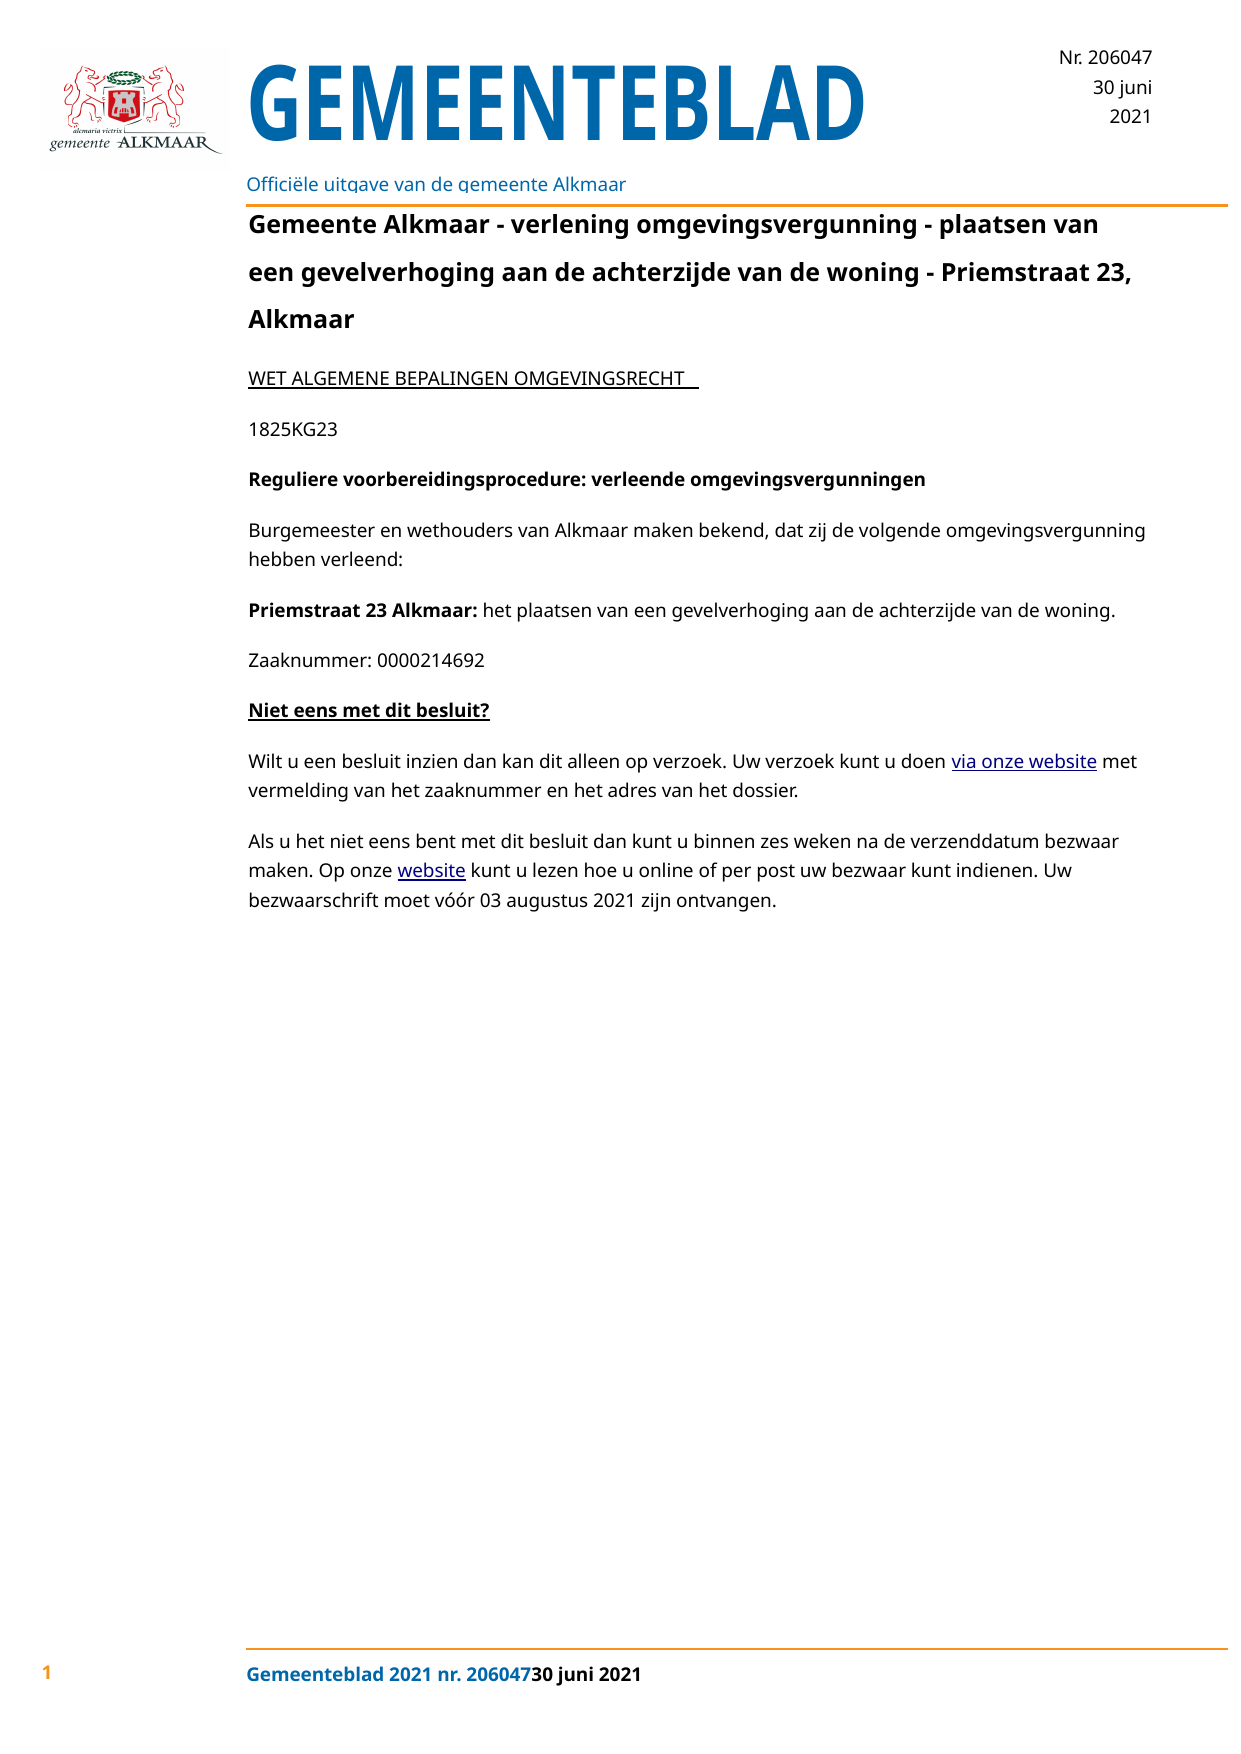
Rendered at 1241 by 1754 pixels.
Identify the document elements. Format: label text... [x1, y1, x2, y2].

text Wilt u een besluit inzien dan kan dit alleen op verzoek. Uw verzoek kunt u doen via onze website met vermelding van het zaaknummer en het adres van het dossier. [248, 748, 1152, 803]
text WET ALGEMENE BEPALINGEN OMGEVINGSRECHT [248, 366, 1152, 391]
text Gemeente Alkmaar - verlening omgevingsvergunning - plaatsen van een gevelverhoging aan de achterzijde van de woning - Priemstraat 23, Alkmaar [248, 207, 1152, 336]
text Reguliere voorbereidingsprocedure: verleende omgevingsvergunningen [248, 466, 1152, 492]
picture [41, 47, 231, 172]
text Priemstraat 23 Alkmaar: het plaatsen van een gevelverhoging aan de achterzijde van de woning. [248, 597, 1152, 622]
text Niet eens met dit besluit? [248, 698, 1152, 723]
text Als u het niet eens bent met dit besluit dan kunt u binnen zes weken na de verzenddatum bezwaar maken. Op onze website kunt u lezen hoe u online of per post uw bezwaar kunt indienen. Uw bezwaarschrift moet vóór 03 augustus 2021 zijn ontvangen. [248, 828, 1152, 913]
text Zaaknummer: 0000214692 [248, 647, 1152, 673]
text Burgemeester en wethouders van Alkmaar maken bekend, dat zij de volgende omgevingsvergunning hebben verleend: [248, 517, 1152, 572]
text 1825KG23 [248, 416, 1152, 442]
